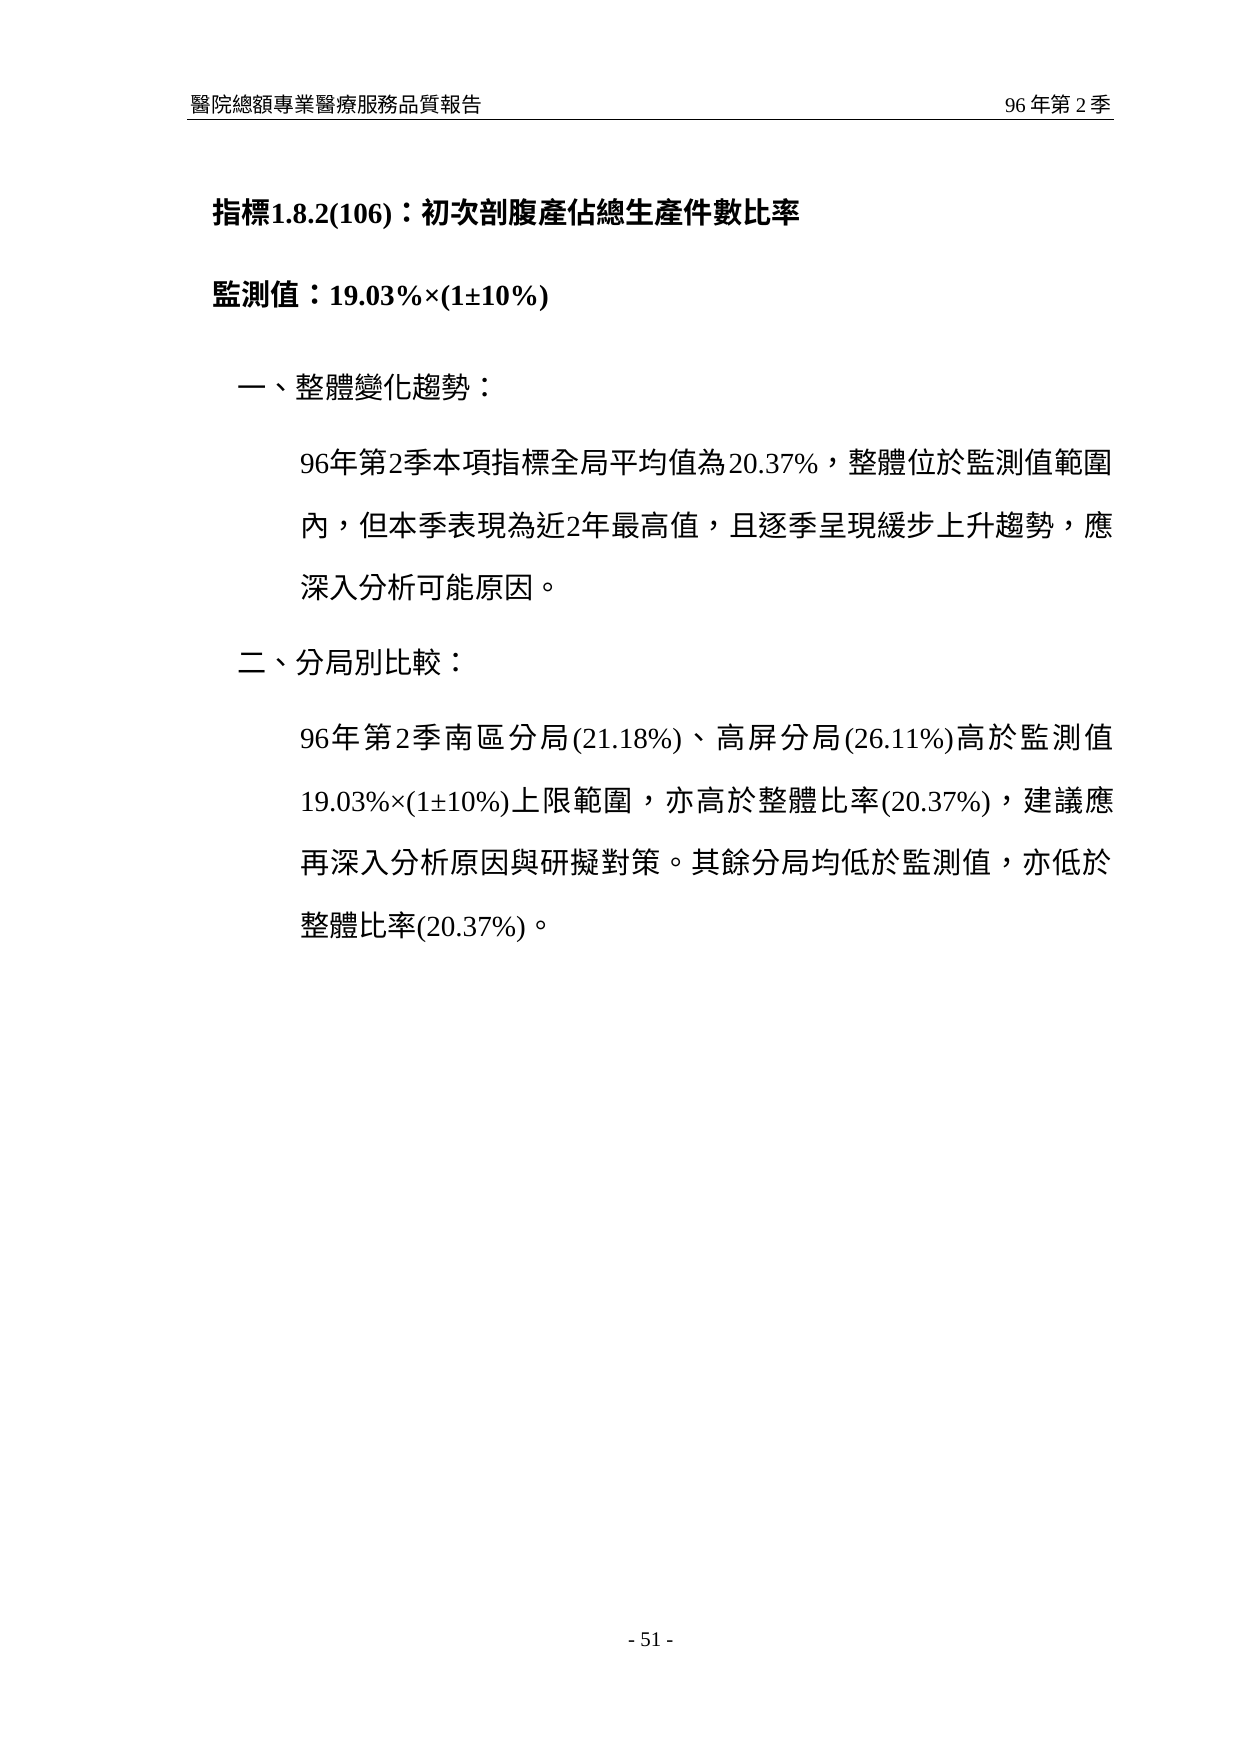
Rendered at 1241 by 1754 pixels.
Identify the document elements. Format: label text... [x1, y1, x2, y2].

text 監測值：19.03%×(1±10%) [212, 251, 1114, 313]
text 96年第2季南區分局(21.18%)、高屏分局(26.11%)高於監測值19.03%×(1±10%)上限範圍，亦高於整體比率(20.37%)，建議應再深入分析原因與研擬對策。其餘分局均低於監測值，亦低於整體比率(20.37%)。 [300, 694, 1114, 944]
text 96年第2季本項指標全局平均值為20.37%，整體位於監測值範圍內，但本季表現為近2年最高值，且逐季呈現緩步上升趨勢，應深入分析可能原因。 [300, 419, 1114, 607]
text 一、整體變化趨勢： [237, 344, 1114, 407]
text 指標1.8.2(106)：初次剖腹產佔總生產件數比率 [212, 169, 1114, 232]
text 二、分局別比較： [237, 619, 1114, 682]
